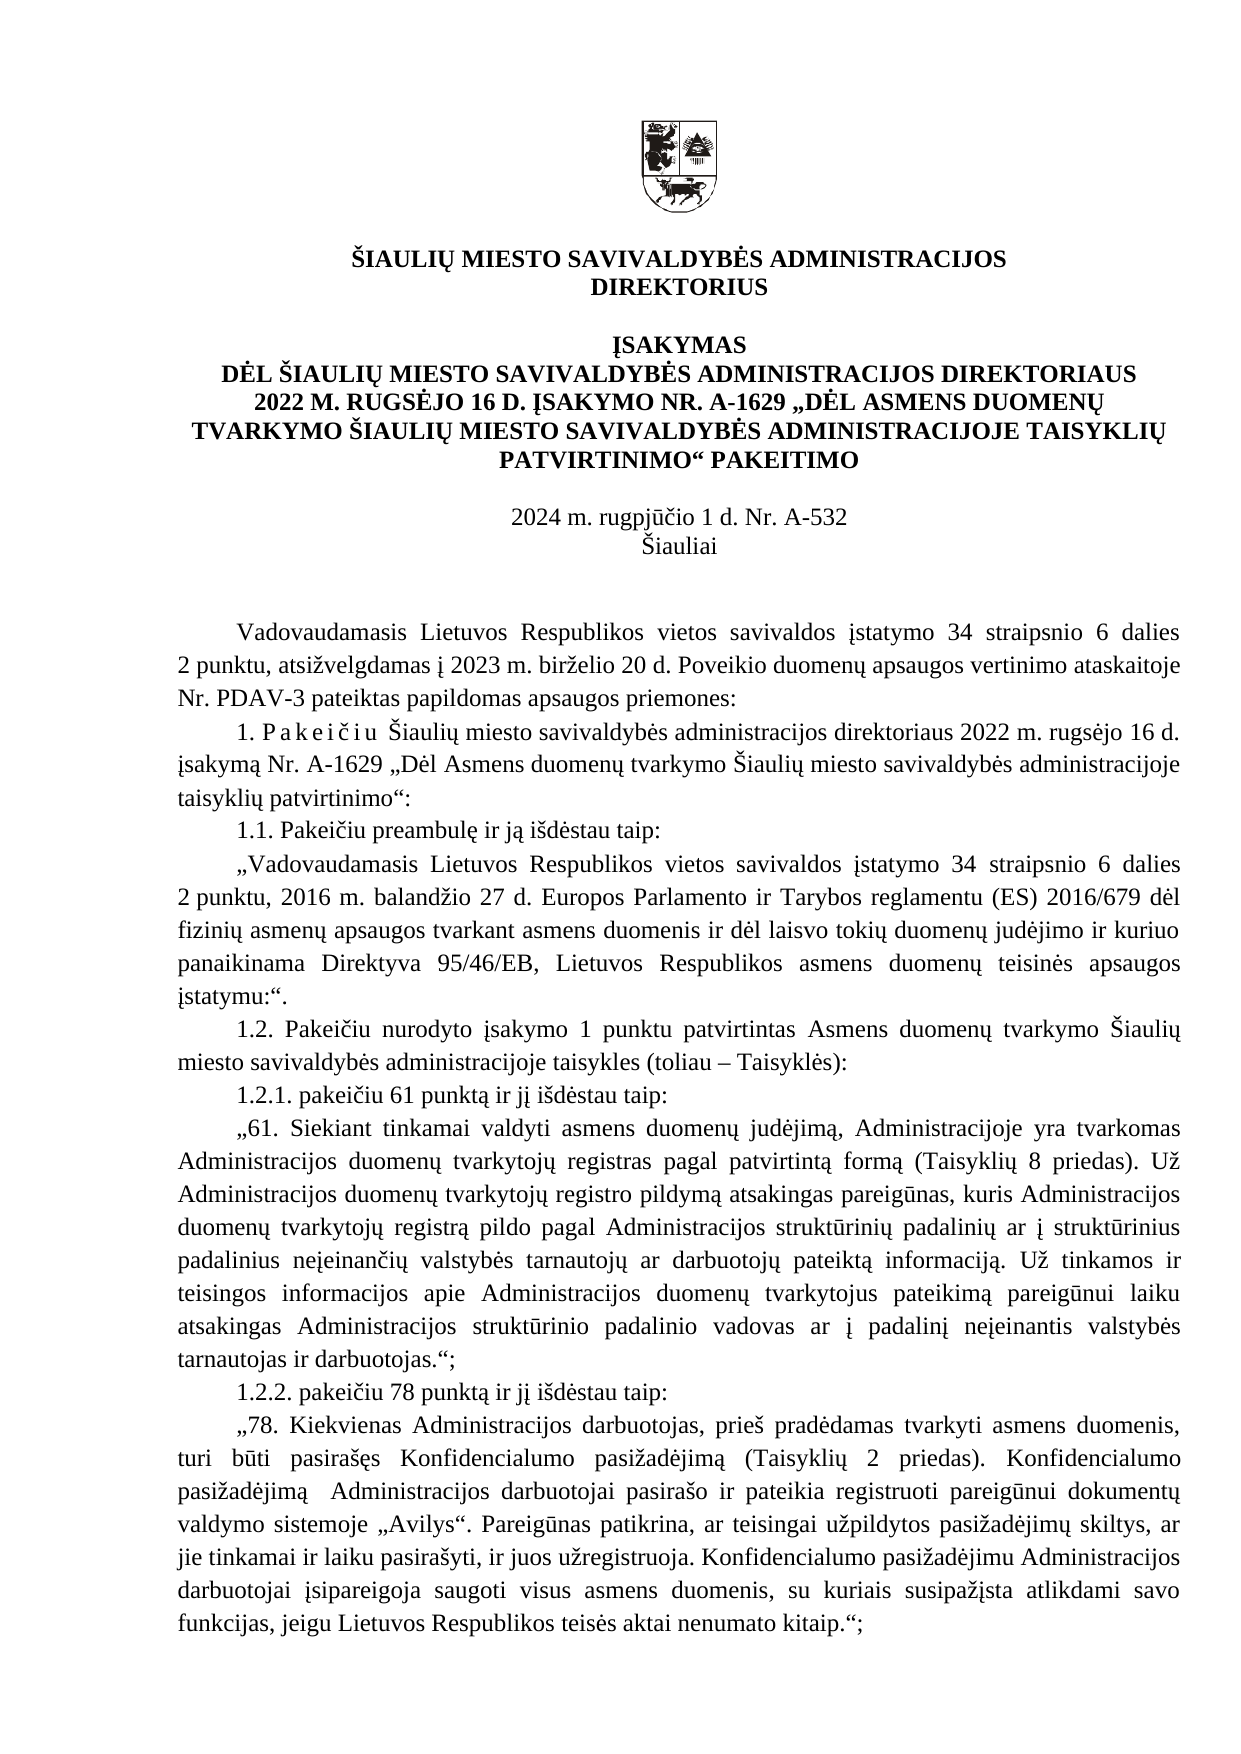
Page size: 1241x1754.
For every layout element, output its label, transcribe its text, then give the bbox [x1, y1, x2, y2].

text DĖL ŠIAULIŲ MIESTO SAVIVALDYBĖS ADMINISTRACIJOS DIREKTORIAUS [177, 359, 1181, 387]
text 1.2.2. pakeičiu 78 punktą ir jį išdėstau taip: [177, 1377, 1181, 1406]
subtitle ĮSAKYMAS [177, 330, 1181, 359]
text 1.2. Pakeičiu nurodyto įsakymo 1 punktu patvirtintas Asmens duomenų tvarkymo Šiaulių miesto savivaldybės administracijoje taisykles (toliau – Taisyklės): [177, 1014, 1181, 1076]
text ŠIAULIŲ MIESTO SAVIVALDYBĖS ADMINISTRACIJOS [177, 244, 1181, 272]
text „78. Kiekvienas Administracijos darbuotojas, prieš pradėdamas tvarkyti asmens duomenis, turi būti pasirašęs Konfidencialumo pasižadėjimą (Taisyklių 2 priedas). Konfidencialumo pasižadėjimą Administracijos darbuotojai pasirašo ir pateikia registruoti pareigūnui dokumentų valdymo sistemoje „Avilys“. Pareigūnas patikrina, ar teisingai užpildytos pasižadėjimų skiltys, ar jie tinkamai ir laiku pasirašyti, ir juos užregistruoja. Konfidencialumo pasižadėjimu Administracijos darbuotojai įsipareigoja saugoti visus asmens duomenis, su kuriais susipažįsta atlikdami savo funkcijas, jeigu Lietuvos Respublikos teisės aktai nenumato kitaip.“; [177, 1410, 1181, 1637]
text 2024 m. rugpjūčio 1 d. Nr. A-532 [177, 502, 1181, 531]
text „Vadovaudamasis Lietuvos Respublikos vietos savivaldos įstatymo 34 straipsnio 6 dalies 2 punktu, 2016 m. balandžio 27 d. Europos Parlamento ir Tarybos reglamentu (ES) 2016/679 dėl fizinių asmenų apsaugos tvarkant asmens duomenis ir dėl laisvo tokių duomenų judėjimo ir kuriuo panaikinama Direktyva 95/46/EB, Lietuvos Respublikos asmens duomenų teisinės apsaugos įstatymu:“. [177, 849, 1181, 1009]
text 1.1. Pakeičiu preambulę ir ją išdėstau taip: [177, 816, 1181, 844]
text 1.2.1. pakeičiu 61 punktą ir jį išdėstau taip: [177, 1080, 1181, 1108]
text Vadovaudamasis Lietuvos Respublikos vietos savivaldos įstatymo 34 straipsnio 6 dalies 2 punktu, atsižvelgdamas į 2023 m. birželio 20 d. Poveikio duomenų apsaugos vertinimo ataskaitoje Nr. PDAV-3 pateiktas papildomas apsaugos priemones: [177, 617, 1181, 712]
text „61. Siekiant tinkamai valdyti asmens duomenų judėjimą, Administracijoje yra tvarkomas Administracijos duomenų tvarkytojų registras pagal patvirtintą formą (Taisyklių 8 priedas). Už Administracijos duomenų tvarkytojų registro pildymą atsakingas pareigūnas, kuris Administracijos duomenų tvarkytojų registrą pildo pagal Administracijos struktūrinių padalinių ar į struktūrinius padalinius neįeinančių valstybės tarnautojų ar darbuotojų pateiktą informaciją. Už tinkamos ir teisingos informacijos apie Administracijos duomenų tvarkytojus pateikimą pareigūnui laiku atsakingas Administracijos struktūrinio padalinio vadovas ar į padalinį neįeinantis valstybės tarnautojas ir darbuotojas.“; [177, 1113, 1181, 1373]
subtitle Šiauliai [177, 531, 1181, 560]
text 1. Pakeičiu Šiaulių miesto savivaldybės administracijos direktoriaus 2022 m. rugsėjo 16 d. įsakymą Nr. A-1629 „Dėl Asmens duomenų tvarkymo Šiaulių miesto savivaldybės administracijoje taisyklių patvirtinimo“: [177, 717, 1181, 811]
text DIREKTORIUS [177, 272, 1181, 301]
text 2022 M. RUGSĖJO 16 D. ĮSAKYMO NR. A-1629 „DĖL ASMENS DUOMENŲ TVARKYMO ŠIAULIŲ MIESTO SAVIVALDYBĖS ADMINISTRACIJOJE TAISYKLIŲ PATVIRTINIMO“ PAKEITIMO [177, 387, 1181, 474]
